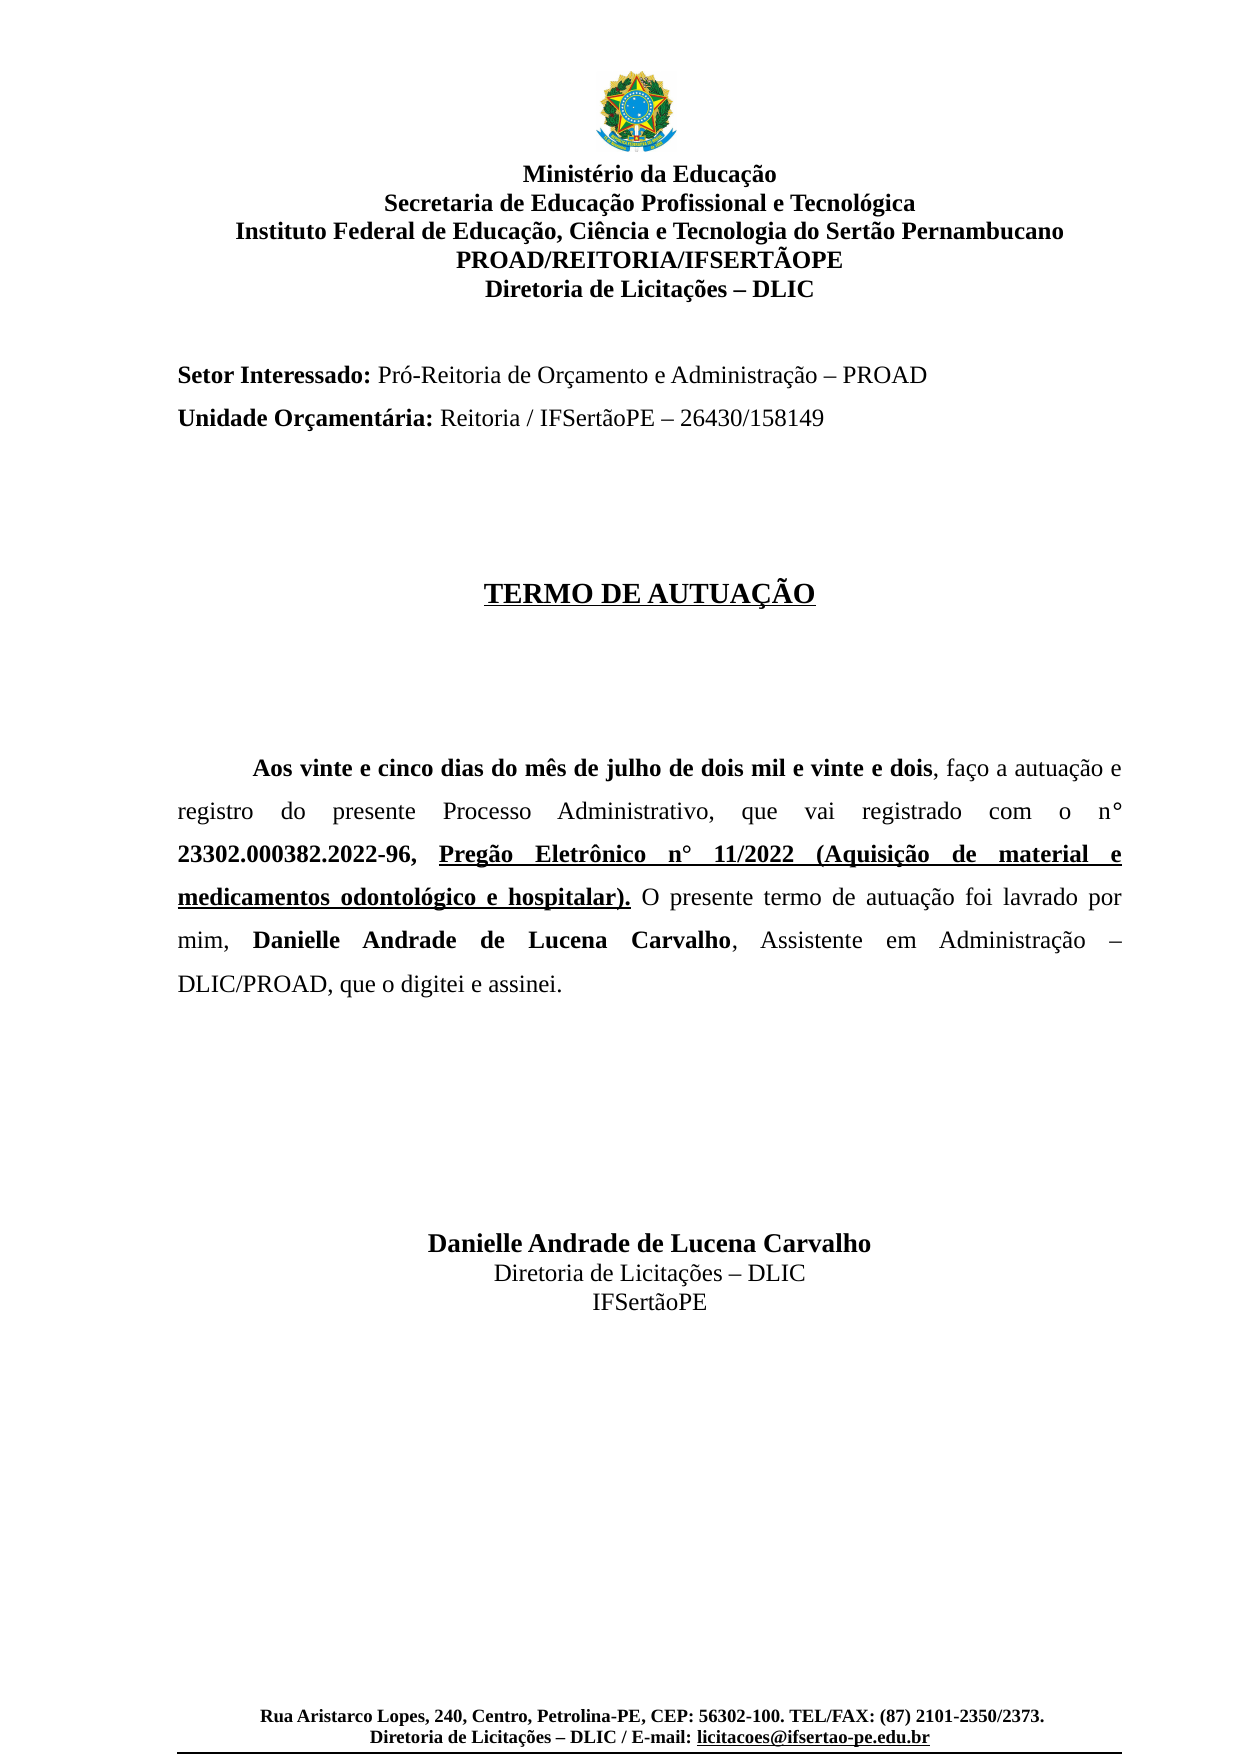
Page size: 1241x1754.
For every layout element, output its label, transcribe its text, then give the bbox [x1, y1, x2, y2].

text Aos vinte e cinco dias do mês de julho de dois mil e vinte e dois, faço a autuação e registro do presente Processo Administrativo, que vai registrado com o n° 23302.000382.2022-96, Pregão Eletrônico n° 11/2022 (Aquisição de material e medicamentos odontológico e hospitalar). O presente termo de autuação foi lavrado por mim, Danielle Andrade de Lucena Carvalho, Assistente em Administração – DLIC/PROAD, que o digitei e assinei. [177, 753, 1122, 997]
text IFSertãoPE [177, 1287, 1122, 1316]
text Danielle Andrade de Lucena Carvalho [177, 1227, 1122, 1258]
text Unidade Orçamentária: Reitoria / IFSertãoPE – 26430/158149 [177, 403, 1122, 432]
picture [596, 71, 677, 152]
text Setor Interessado: Pró-Reitoria de Orçamento e Administração – PROAD [177, 360, 1122, 389]
text TERMO DE AUTUAÇÃO [177, 576, 1122, 609]
text Diretoria de Licitações – DLIC [177, 1258, 1122, 1287]
